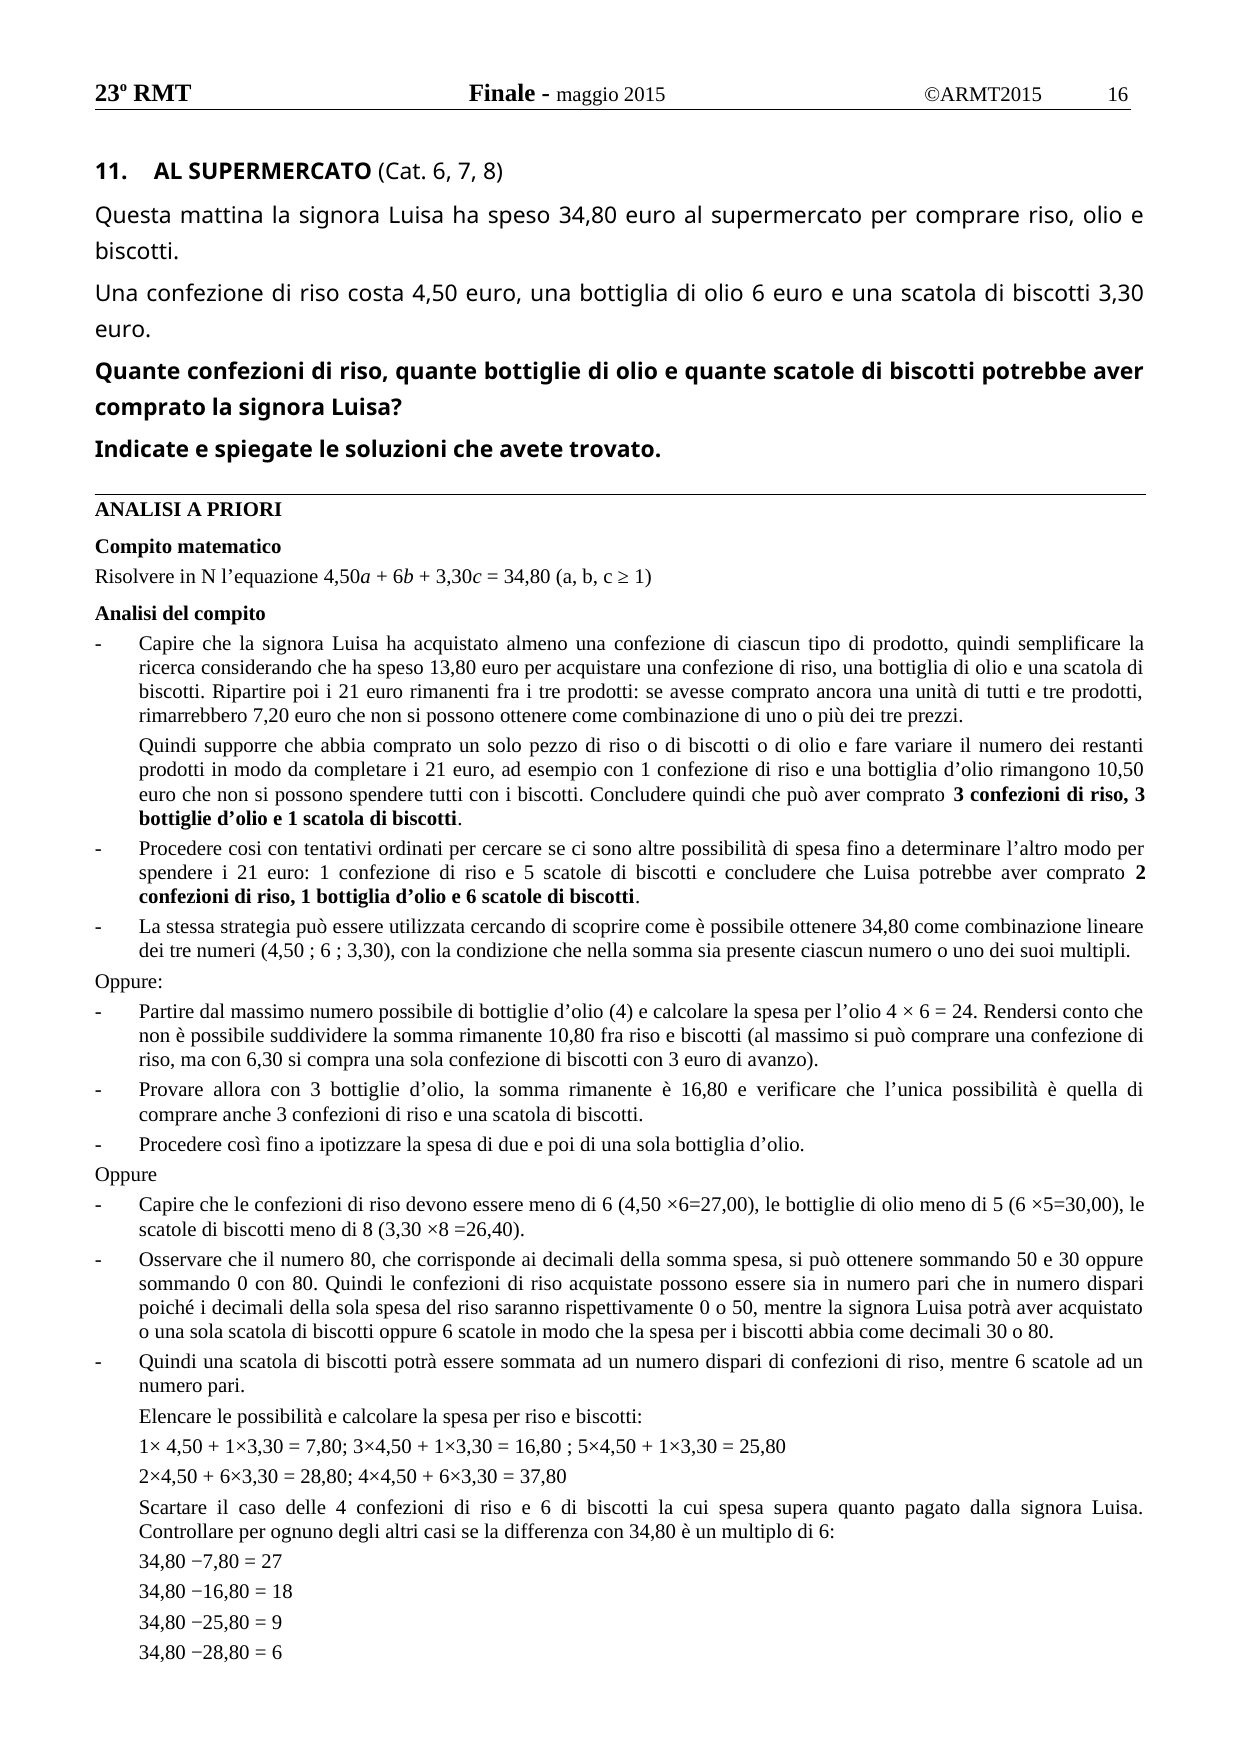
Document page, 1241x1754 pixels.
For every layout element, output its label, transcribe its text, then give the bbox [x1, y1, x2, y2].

text - Capire che la signora Luisa ha acquistato almeno una confezione di ciascun tipo di prodotto, quindi semplificare la ricerca considerando che ha speso 13,80 euro per acquistare una confezione di riso, una bottiglia di olio e una scatola di biscotti. Ripartire poi i 21 euro rimanenti fra i tre prodotti: se avesse comprato ancora una unità di tutti e tre prodotti, rimarrebbero 7,20 euro che non si possono ottenere come combinazione di uno o più dei tre prezzi. [94, 631, 1146, 727]
text - Procedere cosi con tentativi ordinati per cercare se ci sono altre possibilità di spesa fino a determinare l’altro modo per spendere i 21 euro: 1 confezione di riso e 5 scatole di biscotti e concludere che Luisa potrebbe aver comprato 2 confezioni di riso, 1 bottiglia d’olio e 6 scatole di biscotti. [94, 836, 1146, 908]
text Compito matematico [94, 534, 1146, 558]
text 34,80 −28,80 = 6 [139, 1640, 1146, 1664]
text Scartare il caso delle 4 confezioni di riso e 6 di biscotti la cui spesa supera quanto pagato dalla signora Luisa. Controllare per ognuno degli altri casi se la differenza con 34,80 è un multiplo di 6: [139, 1494, 1146, 1543]
text 34,80 −25,80 = 9 [139, 1609, 1146, 1634]
text Quante confezioni di riso, quante bottiglie di olio e quante scatole di biscotti potrebbe aver comprato la signora Luisa? [94, 355, 1146, 422]
text Quindi supporre che abbia comprato un solo pezzo di riso o di biscotti o di olio e fare variare il numero dei restanti prodotti in modo da completare i 21 euro, ad esempio con 1 confezione di riso e una bottiglia d’olio rimangono 10,50 euro che non si possono spendere tutti con i biscotti. Concludere quindi che può aver comprato 3 confezioni di riso, 3 bottiglie d’olio e 1 scatola di biscotti. [94, 733, 1146, 829]
text - Quindi una scatola di biscotti potrà essere sommata ad un numero dispari di confezioni di riso, mentre 6 scatole ad un numero pari. [94, 1349, 1146, 1397]
text - Osservare che il numero 80, che corrisponde ai decimali della somma spesa, si può ottenere sommando 50 e 30 oppure sommando 0 con 80. Quindi le confezioni di riso acquistate possono essere sia in numero pari che in numero dispari poiché i decimali della sola spesa del riso saranno rispettivamente 0 o 50, mentre la signora Luisa potrà aver acquistato o una sola scatola di biscotti oppure 6 scatole in modo che la spesa per i biscotti abbia come decimali 30 o 80. [94, 1247, 1146, 1343]
text Indicate e spiegate le soluzioni che avete trovato. [94, 433, 1146, 464]
text Risolvere in N l’equazione 4,50a + 6b + 3,30c = 34,80 (a, b, c ≥ 1) [94, 564, 1146, 588]
text 34,80 −7,80 = 27 [139, 1549, 1146, 1573]
text 1× 4,50 + 1×3,30 = 7,80; 3×4,50 + 1×3,30 = 16,80 ; 5×4,50 + 1×3,30 = 25,80 [139, 1434, 1146, 1458]
text Elencare le possibilità e calcolare la spesa per riso e biscotti: [139, 1404, 1146, 1428]
text Una confezione di riso costa 4,50 euro, una bottiglia di olio 6 euro e una scatola di biscotti 3,30 euro. [94, 277, 1146, 344]
text - Partire dal massimo numero possibile di bottiglie d’olio (4) e calcolare la spesa per l’olio 4 × 6 = 24. Rendersi conto che non è possibile suddividere la somma rimanente 10,80 fra riso e biscotti (al massimo si può comprare una confezione di riso, ma con 6,30 si compra una sola confezione di biscotti con 3 euro di avanzo). [94, 999, 1146, 1071]
text 2×4,50 + 6×3,30 = 28,80; 4×4,50 + 6×3,30 = 37,80 [139, 1464, 1146, 1488]
text Questa mattina la signora Luisa ha speso 34,80 euro al supermercato per comprare riso, olio e biscotti. [94, 199, 1146, 266]
text - Provare allora con 3 bottiglie d’olio, la somma rimanente è 16,80 e verificare che l’unica possibilità è quella di comprare anche 3 confezioni di riso e una scatola di biscotti. [94, 1077, 1146, 1126]
text Oppure: [94, 969, 1146, 993]
text Analisi del compito [94, 601, 1146, 624]
text - Procedere così fino a ipotizzare la spesa di due e poi di una sola bottiglia d’olio. [94, 1132, 1146, 1156]
text 11. AL SUPERMERCATO (Cat. 6, 7, 8) [94, 155, 1146, 186]
text 34,80 −16,80 = 18 [139, 1579, 1146, 1603]
text - La stessa strategia può essere utilizzata cercando di scoprire come è possibile ottenere 34,80 come combinazione lineare dei tre numeri (4,50 ; 6 ; 3,30), con la condizione che nella somma sia presente ciascun numero o uno dei suoi multipli. [94, 914, 1146, 962]
text ANALisi A PRIORI [94, 495, 1146, 521]
text Oppure [94, 1162, 1146, 1186]
text - Capire che le confezioni di riso devono essere meno di 6 (4,50 ×6=27,00), le bottiglie di olio meno di 5 (6 ×5=30,00), le scatole di biscotti meno di 8 (3,30 ×8 =26,40). [94, 1192, 1146, 1241]
